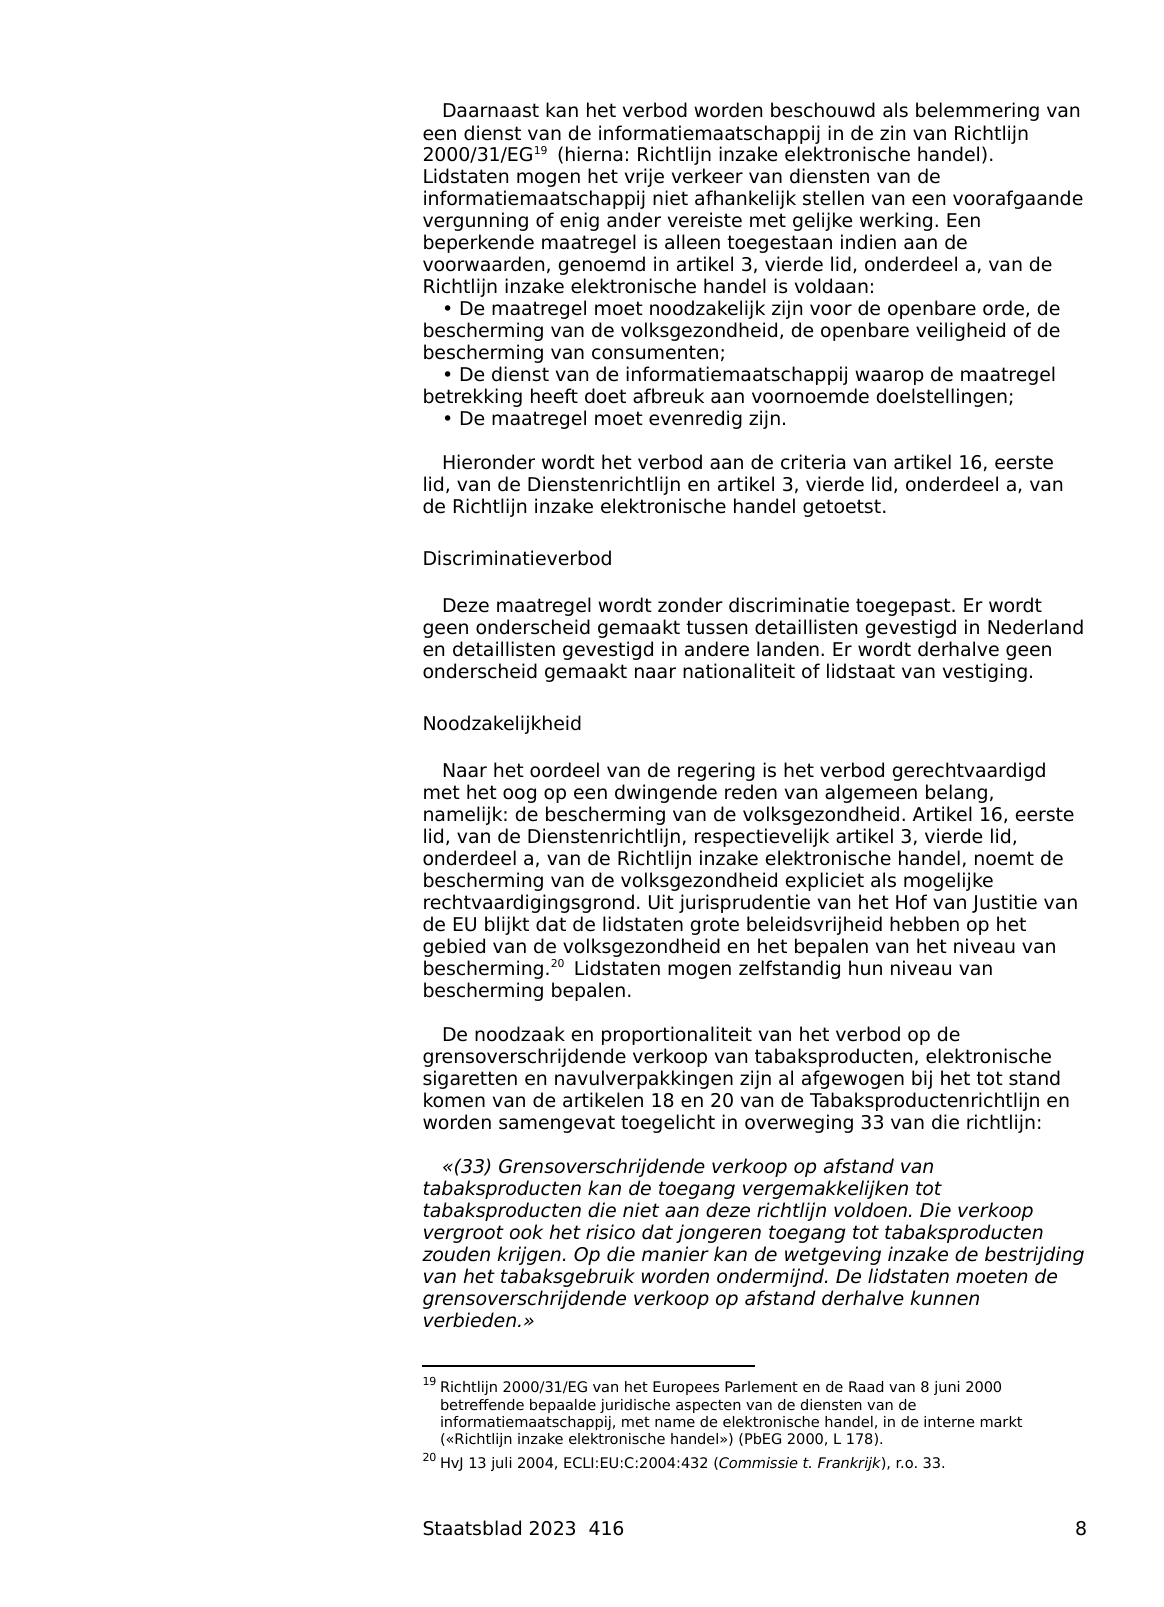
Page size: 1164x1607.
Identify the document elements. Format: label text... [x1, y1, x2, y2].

text • De maatregel moet evenredig zijn. [422, 408, 1087, 430]
text Daarnaast kan het verbod worden beschouwd als belemmering van een dienst van de informatiemaatschappij in de zin van Richtlijn 2000/31/EG (hierna: Richtlijn inzake elektronische handel). Lidstaten mogen het vrije verkeer van diensten van de informatiemaatschappij niet afhankelijk stellen van een voorafgaande vergunning of enig ander vereiste met gelijke werking. Een beperkende maatregel is alleen toegestaan indien aan de voorwaarden, genoemd in artikel 3, vierde lid, onderdeel a, van de Richtlijn inzake elektronische handel is voldaan: [422, 100, 1087, 298]
text • De maatregel moet noodzakelijk zijn voor de openbare orde, de bescherming van de volksgezondheid, de openbare veiligheid of de bescherming van consumenten; [422, 298, 1087, 364]
text Hieronder wordt het verbod aan de criteria van artikel 16, eerste lid, van de Dienstenrichtlijn en artikel 3, vierde lid, onderdeel a, van de Richtlijn inzake elektronische handel getoetst. [422, 452, 1087, 518]
text • De dienst van de informatiemaatschappij waarop de maatregel betrekking heeft doet afbreuk aan voornoemde doelstellingen; [422, 364, 1087, 408]
subtitle Noodzakelijkheid [422, 713, 1087, 735]
text De noodzaak en proportionaliteit van het verbod op de grensoverschrijdende verkoop van tabaksproducten, elektronische sigaretten en navulverpakkingen zijn al afgewogen bij het tot stand komen van de artikelen 18 en 20 van de Tabaksproductenrichtlijn en worden samengevat toegelicht in overweging 33 van die richtlijn: [422, 1024, 1087, 1134]
text HvJ 13 juli 2004, ECLI:EU:C:2004:432 (Commissie t. Frankrijk), r.o. 33. [422, 1451, 1087, 1473]
text Naar het oordeel van de regering is het verbod gerechtvaardigd met het oog op een dwingende reden van algemeen belang, namelijk: de bescherming van de volksgezondheid. Artikel 16, eerste lid, van de Dienstenrichtlijn, respectievelijk artikel 3, vierde lid, onderdeel a, van de Richtlijn inzake elektronische handel, noemt de bescherming van de volksgezondheid expliciet als mogelijke rechtvaardigingsgrond. Uit jurisprudentie van het Hof van Justitie van de EU blijkt dat de lidstaten grote beleidsvrijheid hebben op het gebied van de volksgezondheid en het bepalen van het niveau van bescherming. Lidstaten mogen zelfstandig hun niveau van bescherming bepalen. [422, 760, 1087, 1002]
text «(33) Grensoverschrijdende verkoop op afstand van tabaksproducten kan de toegang vergemakkelijken tot tabaksproducten die niet aan deze richtlijn voldoen. Die verkoop vergroot ook het risico dat jongeren toegang tot tabaksproducten zouden krijgen. Op die manier kan de wetgeving inzake de bestrijding van het tabaksgebruik worden ondermijnd. De lidstaten moeten de grensoverschrijdende verkoop op afstand derhalve kunnen verbieden.» [422, 1156, 1087, 1332]
subtitle Discriminatieverbod [422, 548, 1087, 570]
text Deze maatregel wordt zonder discriminatie toegepast. Er wordt geen onderscheid gemaakt tussen detaillisten gevestigd in Nederland en detaillisten gevestigd in andere landen. Er wordt derhalve geen onderscheid gemaakt naar nationaliteit of lidstaat van vestiging. [422, 595, 1087, 683]
text Richtlijn 2000/31/EG van het Europees Parlement en de Raad van 8 juni 2000 betreffende bepaalde juridische aspecten van de diensten van de informatiemaatschappij, met name de elektronische handel, in de interne markt («Richtlijn inzake elektronische handel») (PbEG 2000, L 178). [422, 1375, 1087, 1448]
